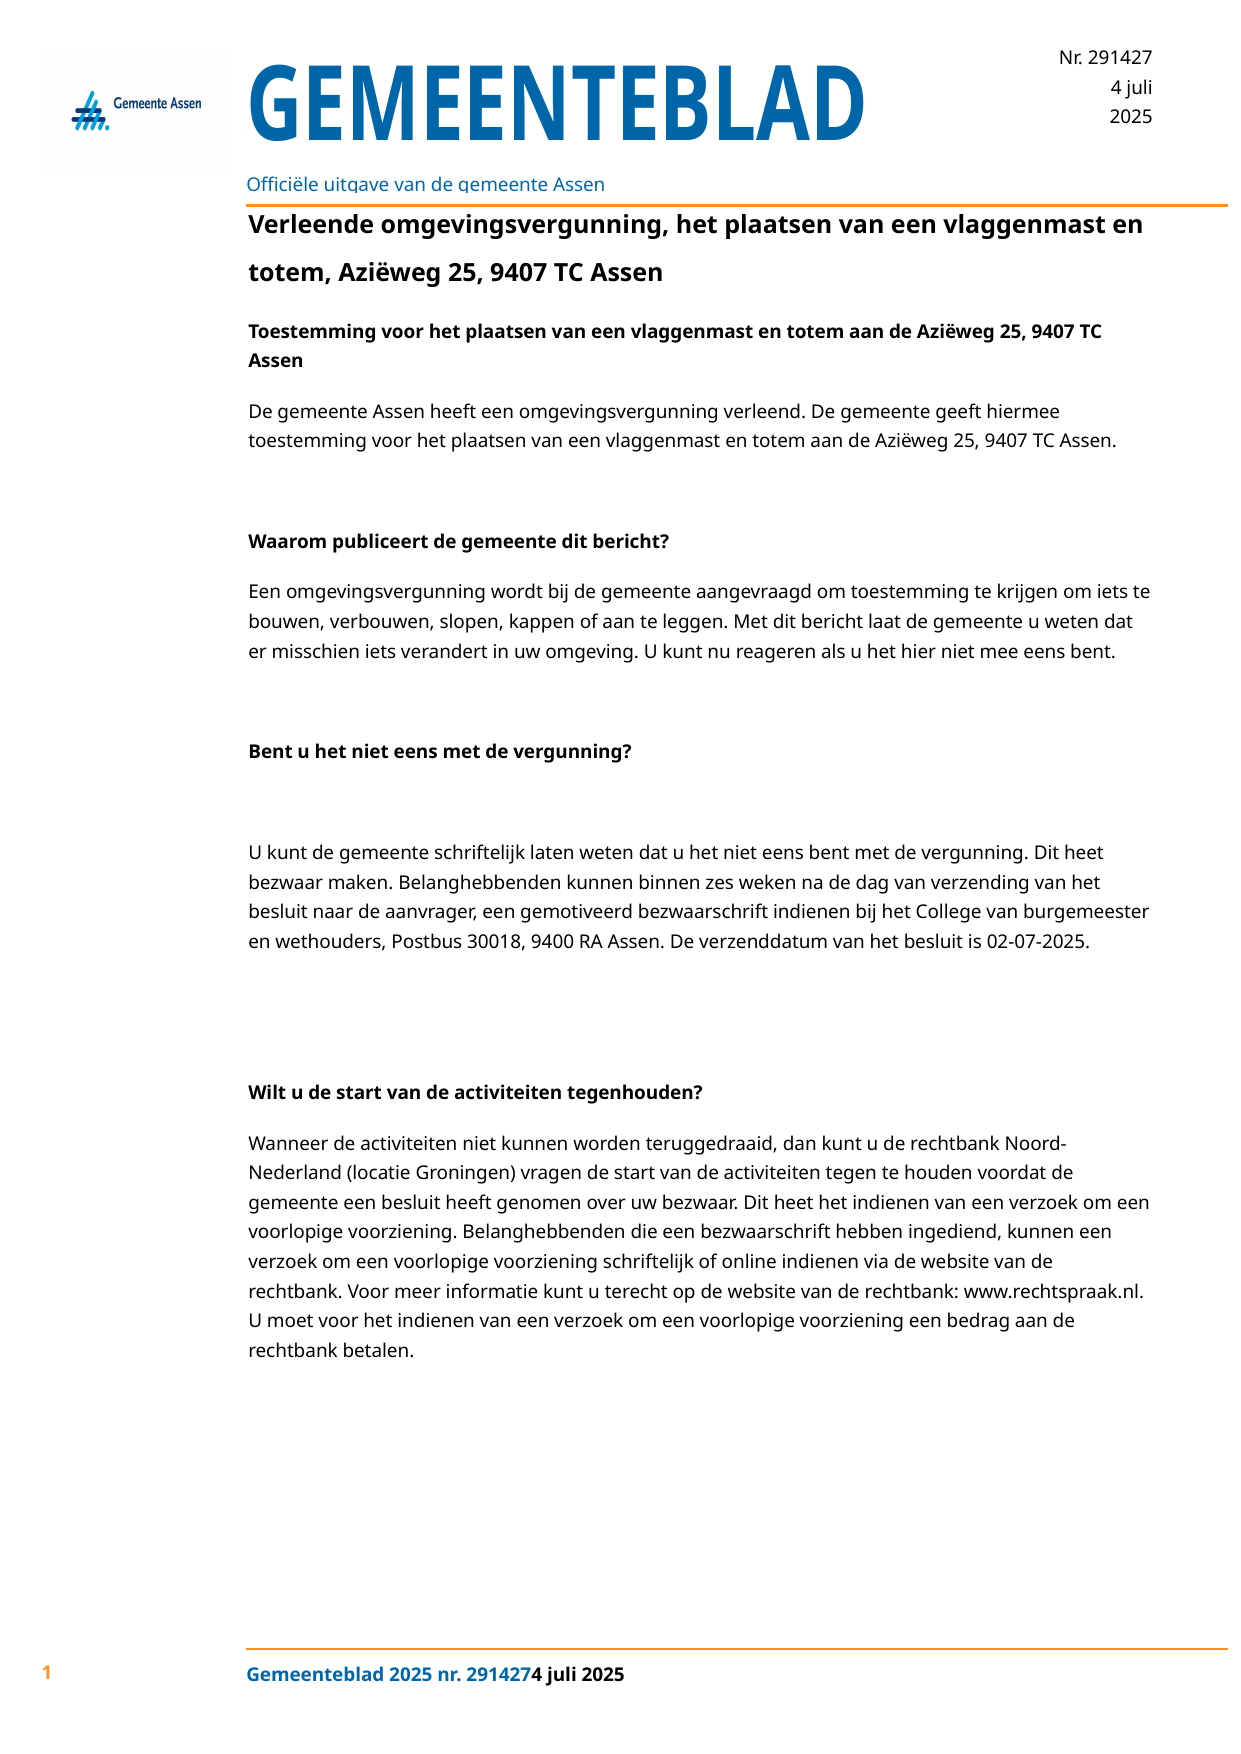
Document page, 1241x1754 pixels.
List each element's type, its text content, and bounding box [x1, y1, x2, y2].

text Waarom publiceert de gemeente dit bericht? [248, 528, 1152, 554]
picture [41, 47, 231, 172]
text Toestemming voor het plaatsen van een vlaggenmast en totem aan de Aziëweg 25, 9407 TC Assen [248, 318, 1152, 373]
text Wilt u de start van de activiteiten tegenhouden? [248, 1079, 1152, 1105]
text Bent u het niet eens met de vergunning? [248, 739, 1152, 764]
text Verleende omgevingsvergunning, het plaatsen van een vlaggenmast en totem, Aziëweg 25, 9407 TC Assen [248, 207, 1152, 288]
text Wanneer de activiteiten niet kunnen worden teruggedraaid, dan kunt u de rechtbank Noord-Nederland (locatie Groningen) vragen de start van de activiteiten tegen te houden voordat de gemeente een besluit heeft genomen over uw bezwaar. Dit heet het indienen van een verzoek om een voorlopige voorziening. Belanghebbenden die een bezwaarschrift hebben ingediend, kunnen een verzoek om een voorlopige voorziening schriftelijk of online indienen via de website van de rechtbank. Voor meer informatie kunt u terecht op de website van de rechtbank: www.rechtspraak.nl. U moet voor het indienen van een verzoek om een voorlopige voorziening een bedrag aan de rechtbank betalen. [248, 1130, 1152, 1363]
text U kunt de gemeente schriftelijk laten weten dat u het niet eens bent met de vergunning. Dit heet bezwaar maken. Belanghebbenden kunnen binnen zes weken na de dag van verzending van het besluit naar de aanvrager, een gemotiveerd bezwaarschrift indienen bij het College van burgemeester en wethouders, Postbus 30018, 9400 RA Assen. De verzenddatum van het besluit is 02-07-2025. [248, 839, 1152, 954]
text Een omgevingsvergunning wordt bij de gemeente aangevraagd om toestemming te krijgen om iets te bouwen, verbouwen, slopen, kappen of aan te leggen. Met dit bericht laat de gemeente u weten dat er misschien iets verandert in uw omgeving. U kunt nu reageren als u het hier niet mee eens bent. [248, 579, 1152, 664]
text De gemeente Assen heeft een omgevingsvergunning verleend. De gemeente geeft hiermee toestemming voor het plaatsen van een vlaggenmast en totem aan de Aziëweg 25, 9407 TC Assen. [248, 398, 1152, 453]
